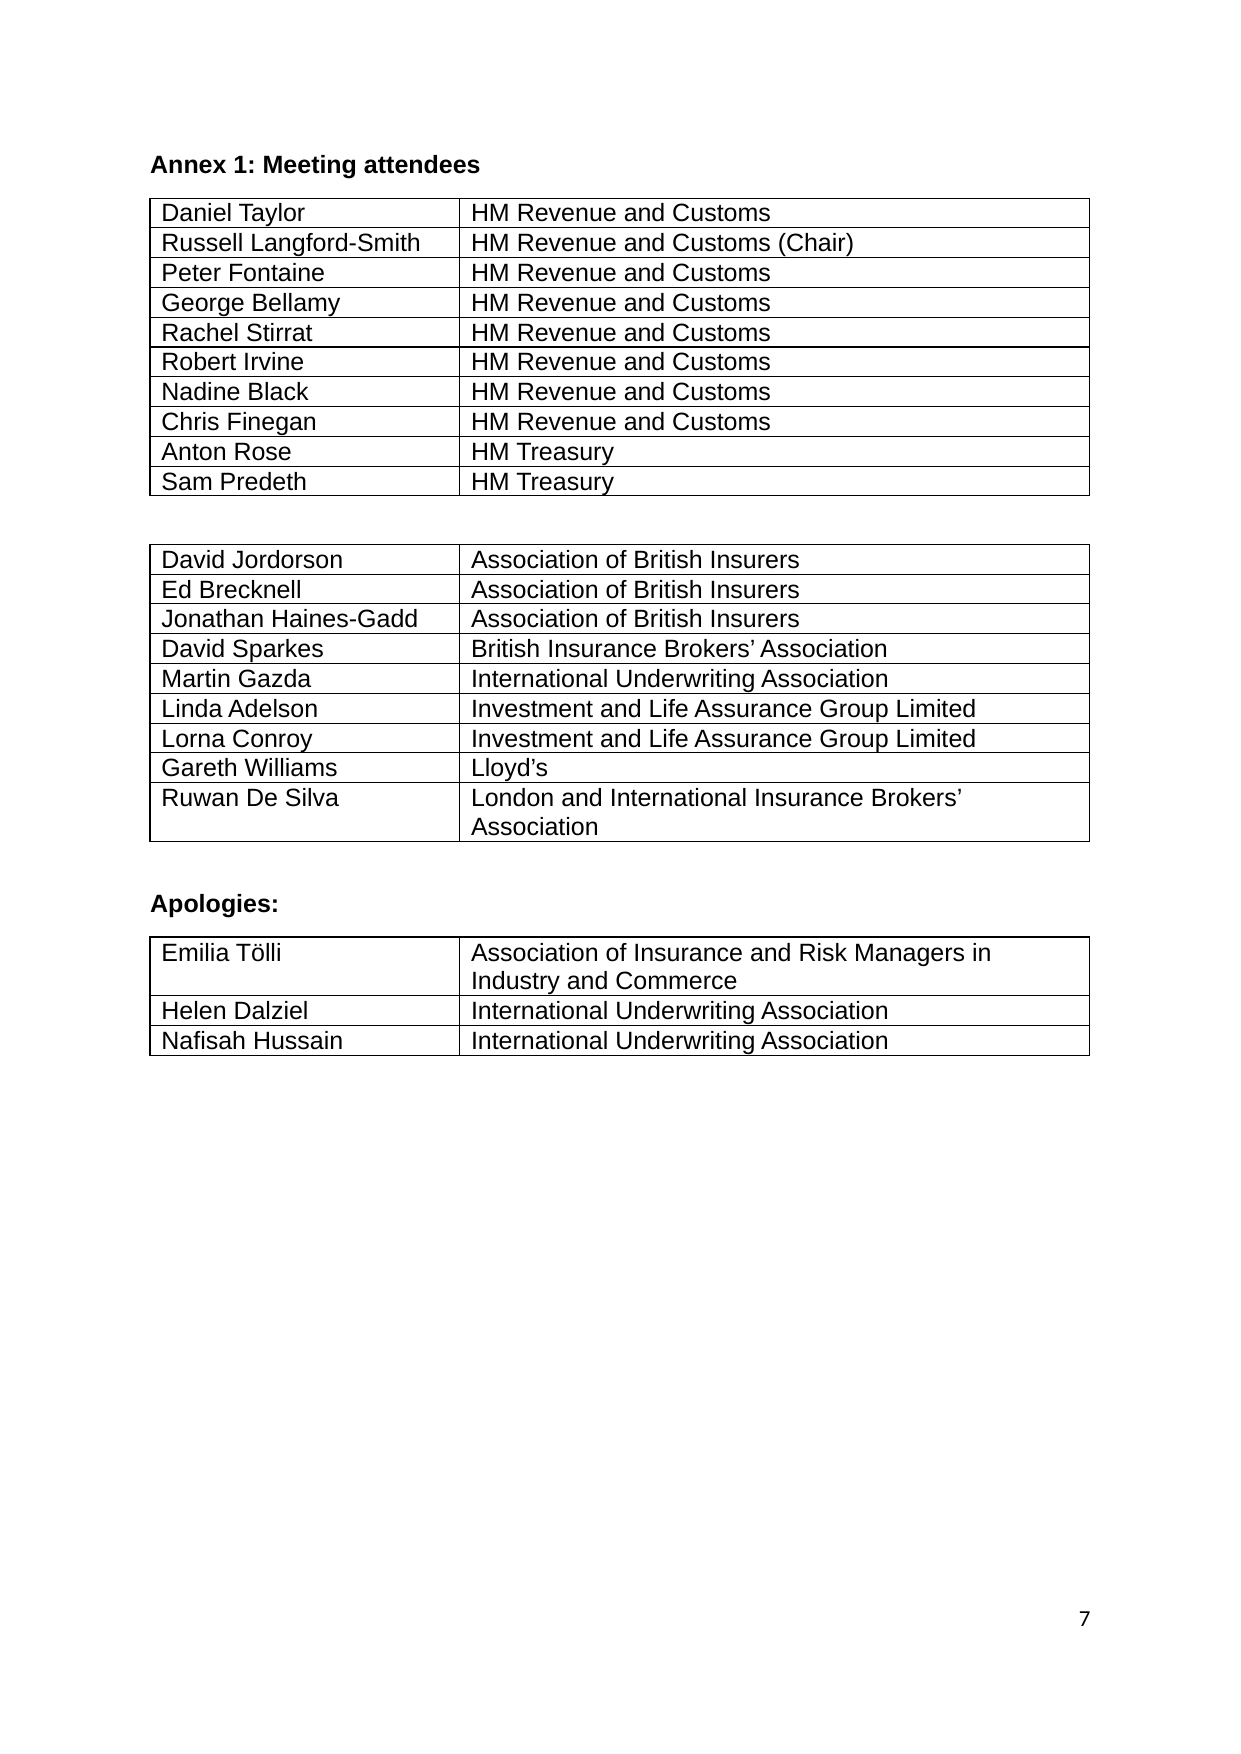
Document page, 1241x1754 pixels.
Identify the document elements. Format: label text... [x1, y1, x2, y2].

table_cell Ruwan De Silva [151, 783, 459, 841]
table_cell George Bellamy [151, 288, 459, 317]
table_header Association of British Insurers [460, 545, 1089, 573]
table_cell International Underwriting Association [460, 1026, 1089, 1054]
table_cell International Underwriting Association [460, 996, 1089, 1025]
table_cell Robert Irvine [151, 348, 459, 376]
table_cell Association of British Insurers [460, 604, 1089, 633]
table_cell Linda Adelson [151, 694, 459, 722]
table_cell Lloyd’s [460, 753, 1089, 782]
table_cell HM Revenue and Customs [460, 377, 1089, 406]
table_header HM Revenue and Customs [460, 199, 1089, 227]
table_cell HM Revenue and Customs [460, 288, 1089, 317]
table_cell HM Revenue and Customs (Chair) [460, 228, 1089, 257]
table_cell Jonathan Haines-Gadd [151, 604, 459, 633]
table_cell Martin Gazda [151, 664, 459, 693]
table_cell Investment and Life Assurance Group Limited [460, 694, 1089, 722]
table_cell HM Revenue and Customs [460, 318, 1089, 346]
text Apologies: [150, 889, 1090, 918]
table_cell British Insurance Brokers’ Association [460, 634, 1089, 663]
table_cell Sam Predeth [151, 467, 459, 495]
table_cell Association of British Insurers [460, 575, 1089, 603]
table_cell London and International Insurance Brokers’ Association [460, 783, 1089, 841]
table_cell Lorna Conroy [151, 724, 459, 752]
table_cell International Underwriting Association [460, 664, 1089, 693]
text Annex 1: Meeting attendees [150, 150, 1090, 179]
table_cell Nafisah Hussain [151, 1026, 459, 1054]
table_cell Nadine Black [151, 377, 459, 406]
table_cell HM Treasury [460, 467, 1089, 495]
table_cell Gareth Williams [151, 753, 459, 782]
table_cell HM Revenue and Customs [460, 258, 1089, 287]
table_cell Russell Langford-Smith [151, 228, 459, 257]
table_cell Helen Dalziel [151, 996, 459, 1025]
table_cell Chris Finegan [151, 407, 459, 436]
table_header David Jordorson [151, 545, 459, 573]
table_header Emilia Tölli [151, 938, 459, 995]
table_cell David Sparkes [151, 634, 459, 663]
table_cell Anton Rose [151, 437, 459, 466]
table_cell HM Revenue and Customs [460, 348, 1089, 376]
table_cell Rachel Stirrat [151, 318, 459, 346]
table_cell Ed Brecknell [151, 575, 459, 603]
table_cell Peter Fontaine [151, 258, 459, 287]
table_cell HM Treasury [460, 437, 1089, 466]
table_cell Investment and Life Assurance Group Limited [460, 724, 1089, 752]
table_header Association of Insurance and Risk Managers in Industry and Commerce [460, 938, 1089, 995]
table_header Daniel Taylor [151, 199, 459, 227]
table_cell HM Revenue and Customs [460, 407, 1089, 436]
